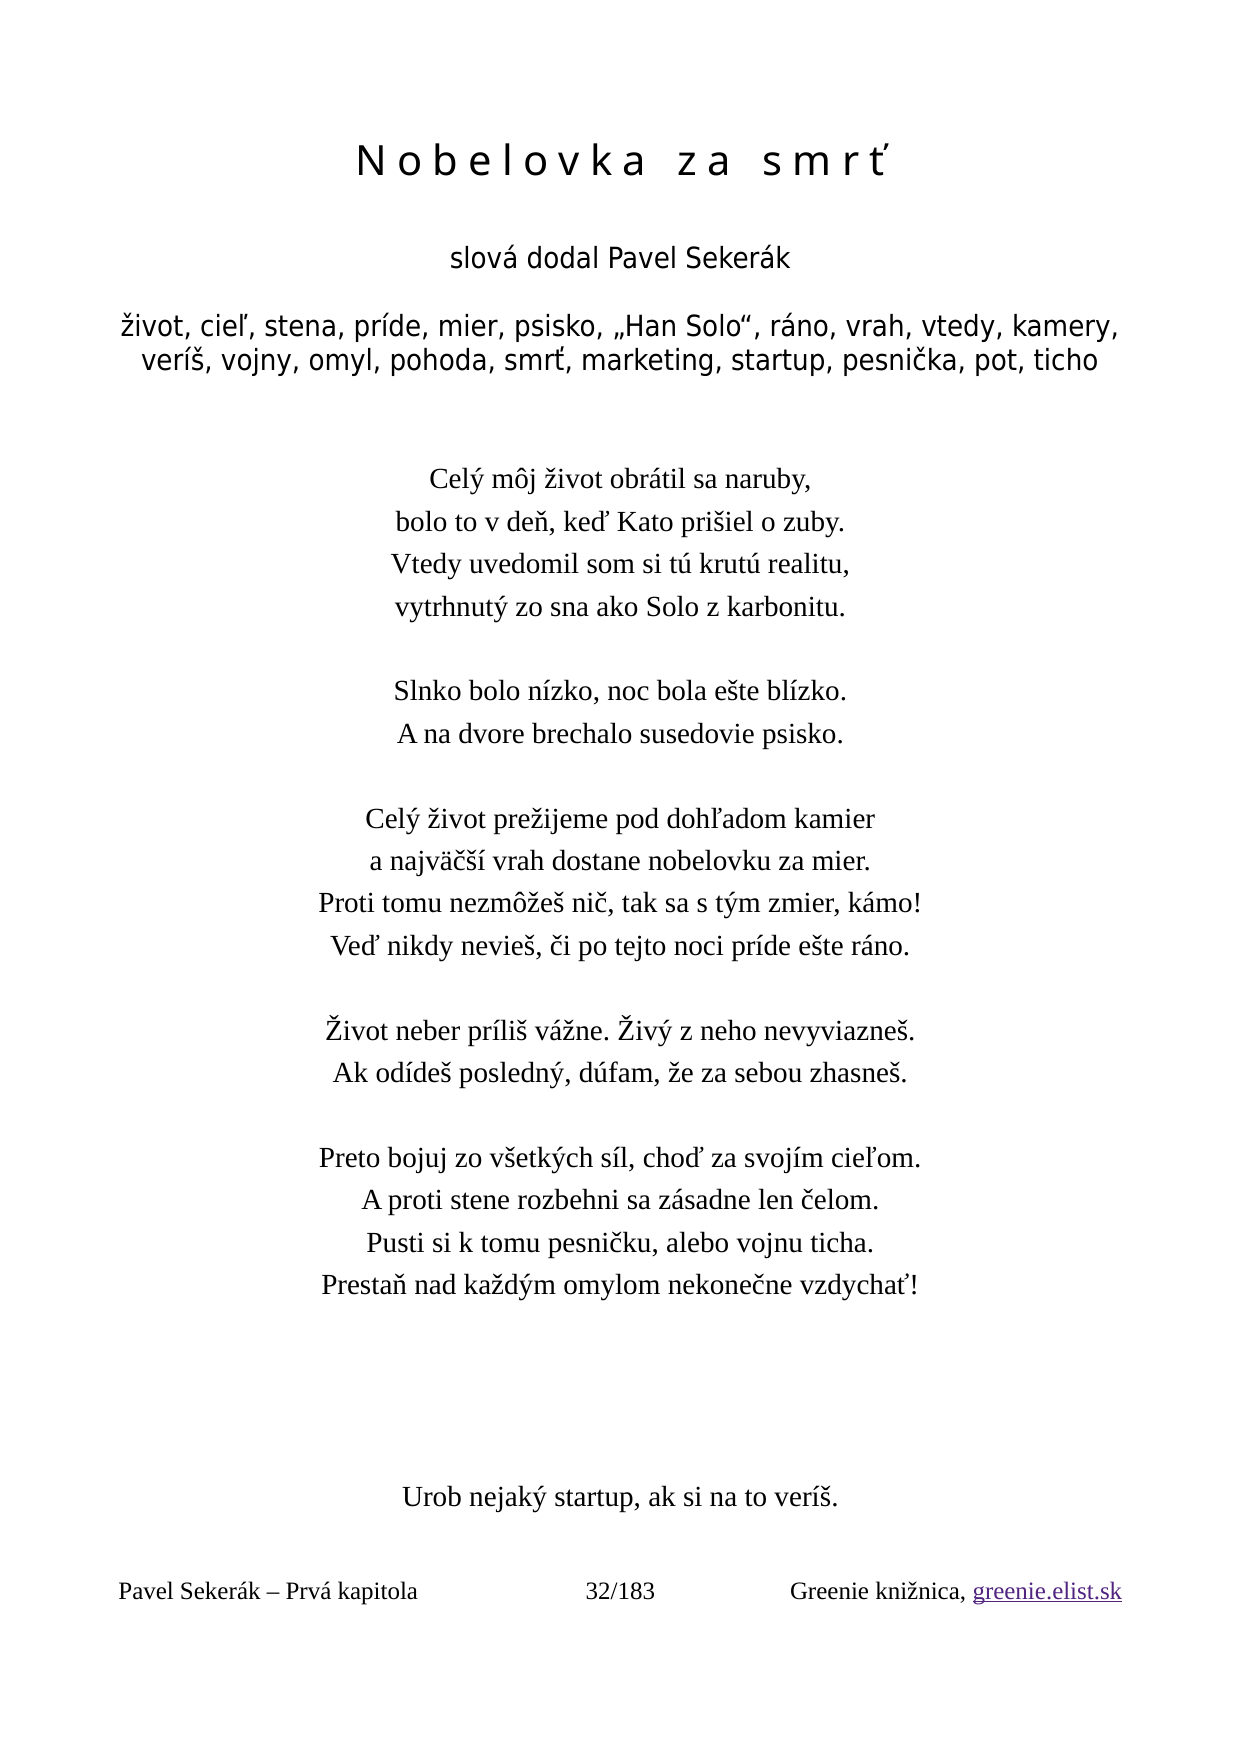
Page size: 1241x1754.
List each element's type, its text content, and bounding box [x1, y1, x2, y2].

text A na dvore brechalo susedovie psisko. [106, 716, 1134, 749]
text slová dodal Pavel Sekerák [106, 241, 1134, 275]
text život, cieľ, stena, príde, mier, psisko, „Han Solo“, ráno, vrah, vtedy, kamery, veríš, vojny, omyl, pohoda, smrť, marketing, startup, pesnička, pot, ticho [106, 309, 1134, 377]
text Ak odídeš posledný, dúfam, že za sebou zhasneš. [106, 1055, 1134, 1089]
text vytrhnutý zo sna ako Solo z karbonitu. [106, 589, 1134, 622]
text bolo to v deň, keď Kato prišiel o zuby. [106, 504, 1134, 537]
text Preto bojuj zo všetkých síl, choď za svojím cieľom. [106, 1140, 1134, 1173]
subtitle Nobelovka za smrť [106, 131, 1134, 188]
text Celý môj život obrátil sa naruby, [106, 462, 1134, 495]
text Vtedy uvedomil som si tú krutú realitu, [106, 546, 1134, 580]
text Celý život prežijeme pod dohľadom kamier [106, 801, 1134, 834]
text A proti stene rozbehni sa zásadne len čelom. [106, 1182, 1134, 1216]
text Urob nejaký startup, ak si na to veríš. [106, 1479, 1134, 1513]
text Slnko bolo nízko, noc bola ešte blízko. [106, 673, 1134, 707]
text a najväčší vrah dostane nobelovku za mier. [106, 843, 1134, 877]
text Veď nikdy nevieš, či po tejto noci príde ešte ráno. [106, 928, 1134, 961]
text Pusti si k tomu pesničku, alebo vojnu ticha. [106, 1225, 1134, 1258]
text Proti tomu nezmôžeš nič, tak sa s tým zmier, kámo! [106, 886, 1134, 919]
text Život neber príliš vážne. Živý z neho nevyviazneš. [106, 1013, 1134, 1046]
text Prestaň nad každým omylom nekonečne vzdychať! [106, 1267, 1134, 1301]
